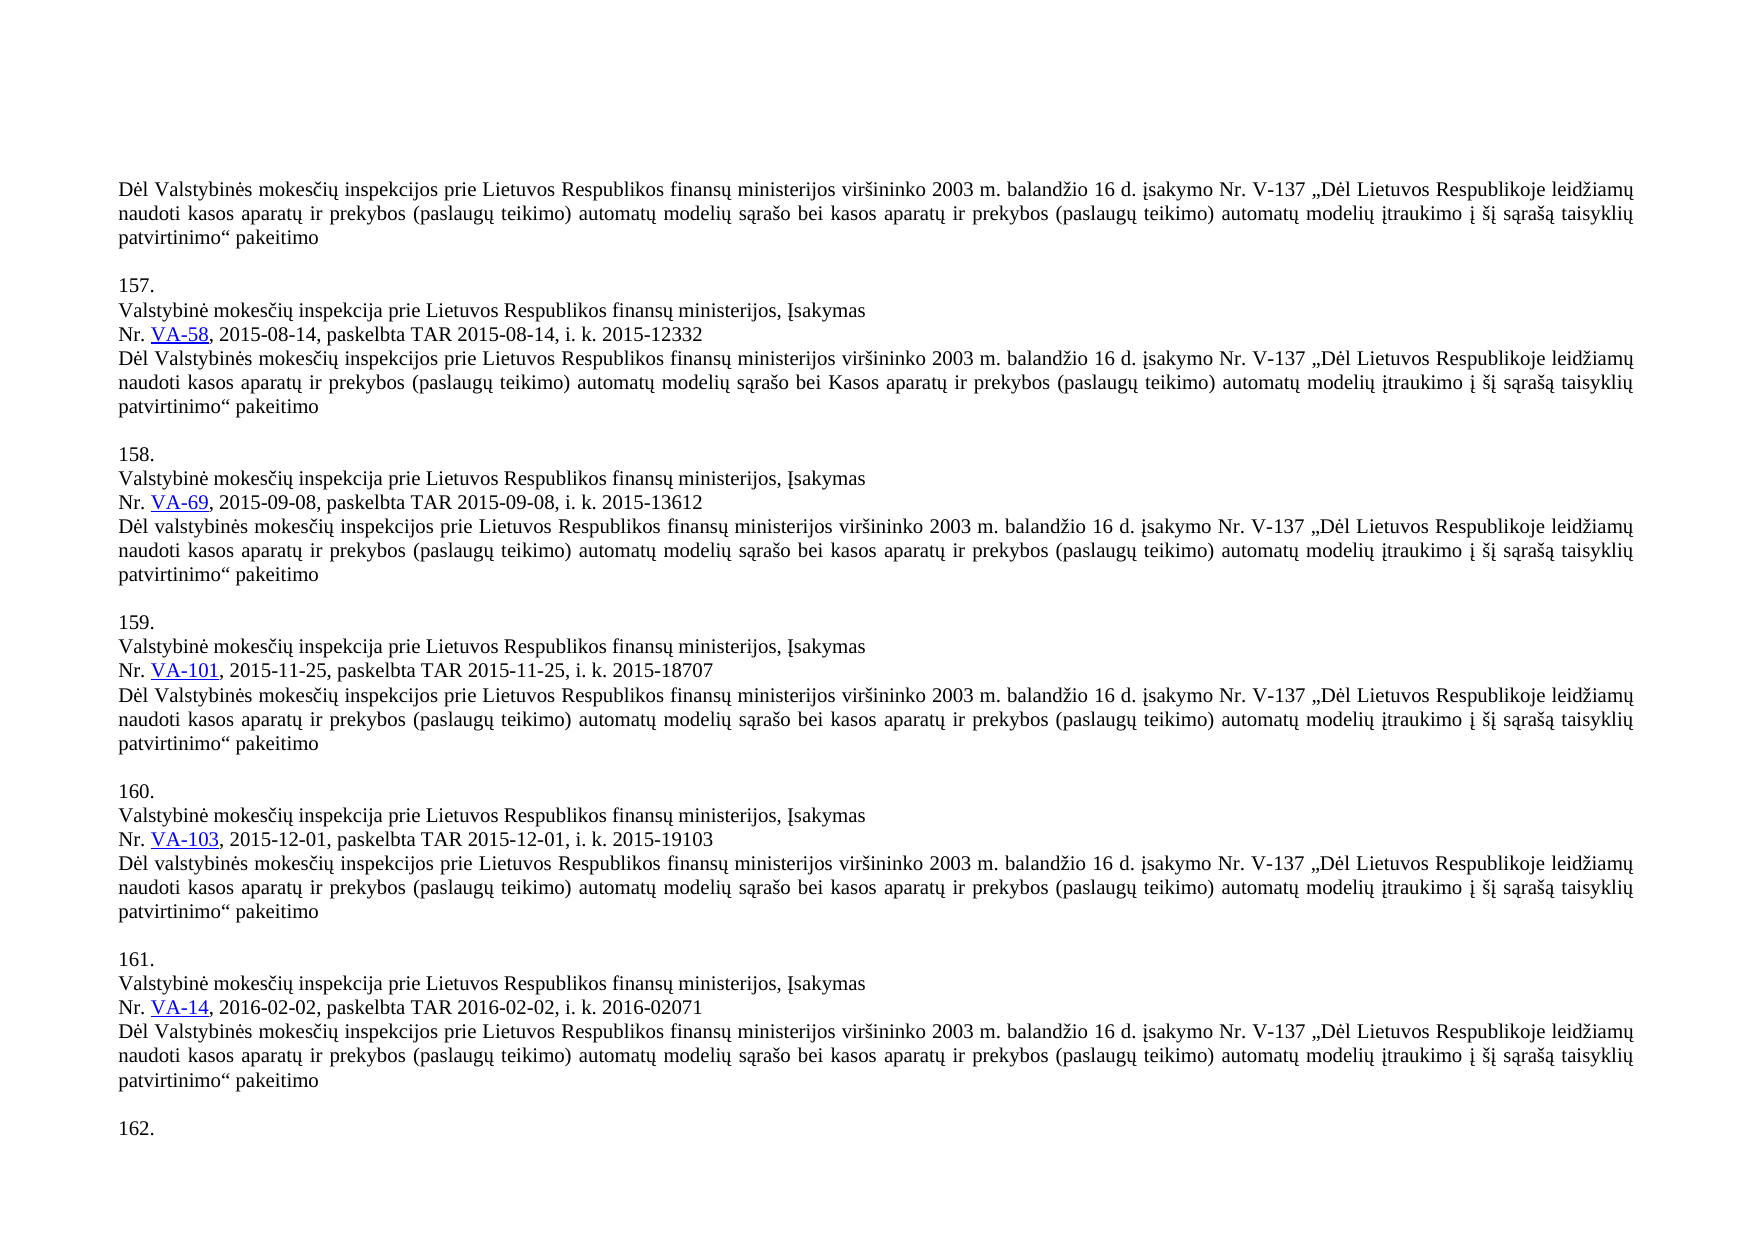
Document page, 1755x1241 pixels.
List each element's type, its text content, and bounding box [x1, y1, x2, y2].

text Valstybinė mokesčių inspekcija prie Lietuvos Respublikos finansų ministerijos, Įsakymas [118, 466, 1636, 490]
text 158. [118, 442, 1636, 466]
text Valstybinė mokesčių inspekcija prie Lietuvos Respublikos finansų ministerijos, Įsakymas [118, 971, 1636, 995]
text 162. [118, 1116, 1636, 1140]
text 161. [118, 947, 1636, 971]
text 157. [118, 273, 1636, 297]
text Dėl Valstybinės mokesčių inspekcijos prie Lietuvos Respublikos finansų ministerijos viršininko 2003 m. balandžio 16 d. įsakymo Nr. V-137 „Dėl Lietuvos Respublikoje leidžiamų naudoti kasos aparatų ir prekybos (paslaugų teikimo) automatų modelių sąrašo bei kasos aparatų ir prekybos (paslaugų teikimo) automatų modelių įtraukimo į šį sąrašą taisyklių patvirtinimo“ pakeitimo [118, 1019, 1636, 1092]
text 160. [118, 779, 1636, 803]
text Valstybinė mokesčių inspekcija prie Lietuvos Respublikos finansų ministerijos, Įsakymas [118, 297, 1636, 322]
text Nr. VA-14, 2016-02-02, paskelbta TAR 2016-02-02, i. k. 2016-02071 [118, 995, 1636, 1019]
text Dėl Valstybinės mokesčių inspekcijos prie Lietuvos Respublikos finansų ministerijos viršininko 2003 m. balandžio 16 d. įsakymo Nr. V-137 „Dėl Lietuvos Respublikoje leidžiamų naudoti kasos aparatų ir prekybos (paslaugų teikimo) automatų modelių sąrašo bei Kasos aparatų ir prekybos (paslaugų teikimo) automatų modelių įtraukimo į šį sąrašą taisyklių patvirtinimo“ pakeitimo [118, 346, 1636, 418]
text Valstybinė mokesčių inspekcija prie Lietuvos Respublikos finansų ministerijos, Įsakymas [118, 803, 1636, 827]
text Dėl valstybinės mokesčių inspekcijos prie Lietuvos Respublikos finansų ministerijos viršininko 2003 m. balandžio 16 d. įsakymo Nr. V-137 „Dėl Lietuvos Respublikoje leidžiamų naudoti kasos aparatų ir prekybos (paslaugų teikimo) automatų modelių sąrašo bei kasos aparatų ir prekybos (paslaugų teikimo) automatų modelių įtraukimo į šį sąrašą taisyklių patvirtinimo“ pakeitimo [118, 514, 1636, 586]
text 159. [118, 610, 1636, 634]
text Nr. VA-58, 2015-08-14, paskelbta TAR 2015-08-14, i. k. 2015-12332 [118, 322, 1636, 346]
text Dėl Valstybinės mokesčių inspekcijos prie Lietuvos Respublikos finansų ministerijos viršininko 2003 m. balandžio 16 d. įsakymo Nr. V-137 „Dėl Lietuvos Respublikoje leidžiamų naudoti kasos aparatų ir prekybos (paslaugų teikimo) automatų modelių sąrašo bei kasos aparatų ir prekybos (paslaugų teikimo) automatų modelių įtraukimo į šį sąrašą taisyklių patvirtinimo“ pakeitimo [118, 682, 1636, 755]
text Nr. VA-101, 2015-11-25, paskelbta TAR 2015-11-25, i. k. 2015-18707 [118, 658, 1636, 682]
text Dėl Valstybinės mokesčių inspekcijos prie Lietuvos Respublikos finansų ministerijos viršininko 2003 m. balandžio 16 d. įsakymo Nr. V-137 „Dėl Lietuvos Respublikoje leidžiamų naudoti kasos aparatų ir prekybos (paslaugų teikimo) automatų modelių sąrašo bei kasos aparatų ir prekybos (paslaugų teikimo) automatų modelių įtraukimo į šį sąrašą taisyklių patvirtinimo“ pakeitimo [118, 177, 1636, 249]
text Nr. VA-103, 2015-12-01, paskelbta TAR 2015-12-01, i. k. 2015-19103 [118, 827, 1636, 851]
text Nr. VA-69, 2015-09-08, paskelbta TAR 2015-09-08, i. k. 2015-13612 [118, 490, 1636, 514]
text Dėl valstybinės mokesčių inspekcijos prie Lietuvos Respublikos finansų ministerijos viršininko 2003 m. balandžio 16 d. įsakymo Nr. V-137 „Dėl Lietuvos Respublikoje leidžiamų naudoti kasos aparatų ir prekybos (paslaugų teikimo) automatų modelių sąrašo bei kasos aparatų ir prekybos (paslaugų teikimo) automatų modelių įtraukimo į šį sąrašą taisyklių patvirtinimo“ pakeitimo [118, 851, 1636, 923]
text Valstybinė mokesčių inspekcija prie Lietuvos Respublikos finansų ministerijos, Įsakymas [118, 634, 1636, 658]
